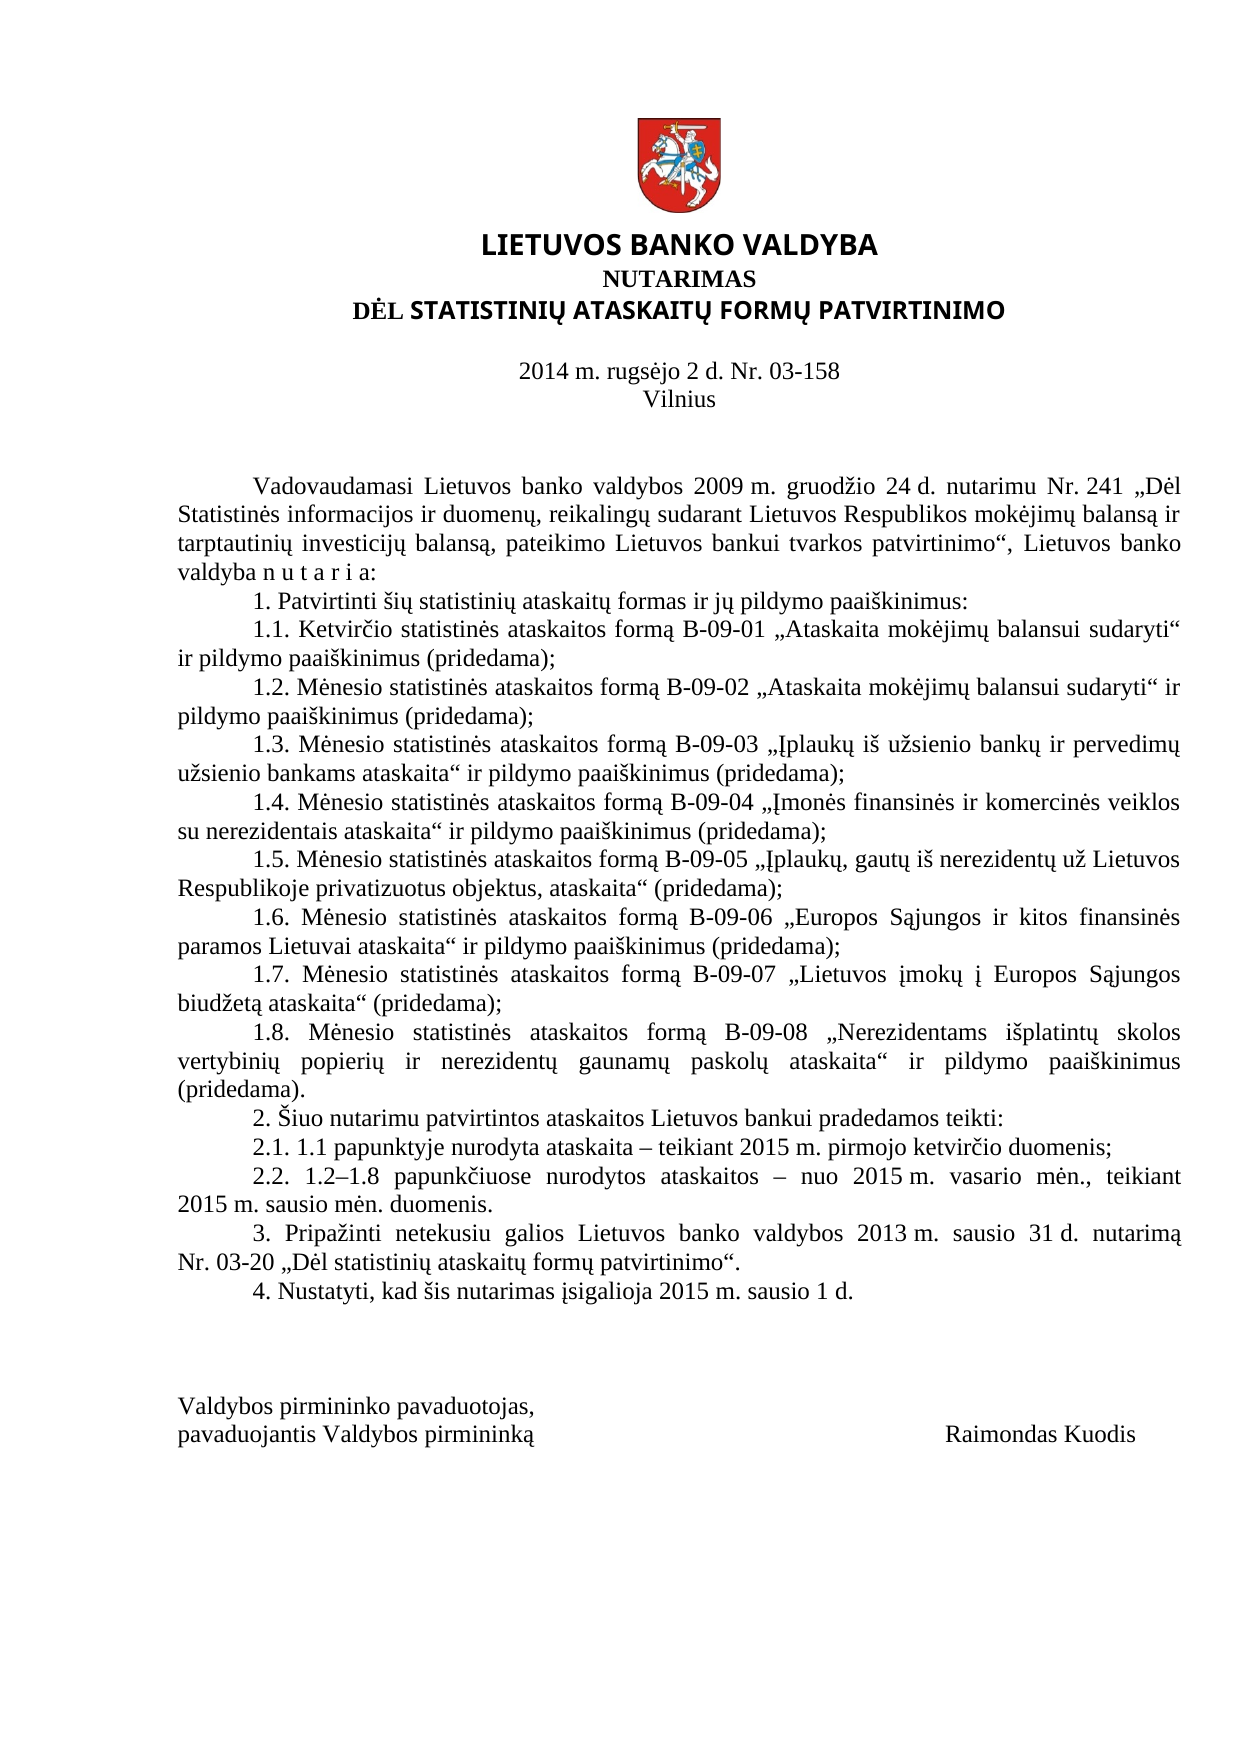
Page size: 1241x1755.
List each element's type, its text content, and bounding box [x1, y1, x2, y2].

text Valdybos pirmininko pavaduotojas, [177, 1391, 1181, 1419]
text Vilnius [177, 384, 1181, 413]
text 2. Šiuo nutarimu patvirtintos ataskaitos Lietuvos bankui pradedamos teikti: [177, 1103, 1181, 1132]
text 1. Patvirtinti šių statistinių ataskaitų formas ir jų pildymo paaiškinimus: [177, 586, 1181, 614]
text 1.5. Mėnesio statistinės ataskaitos formą B-09-05 „Įplaukų, gautų iš nerezidentų už Lietuvos Respublikoje privatizuotus objektus, ataskaita“ (pridedama); [177, 844, 1181, 902]
text 1.2. Mėnesio statistinės ataskaitos formą B-09-02 „Ataskaita mokėjimų balansui sudaryti“ ir pildymo paaiškinimus (pridedama); [177, 672, 1181, 729]
text 3. Pripažinti netekusiu galios Lietuvos banko valdybos 2013 m. sausio 31 d. nutarimą Nr. 03-20 „Dėl statistinių ataskaitų formų patvirtinimo“. [177, 1218, 1181, 1276]
text Vadovaudamasi Lietuvos banko valdybos 2009 m. gruodžio 24 d. nutarimu Nr. 241 „Dėl Statistinės informacijos ir duomenų, reikalingų sudarant Lietuvos Respublikos mokėjimų balansą ir tarptautinių investicijų balansą, pateikimo Lietuvos bankui tvarkos patvirtinimo“, Lietuvos banko valdyba n u t a r i a: [177, 471, 1181, 586]
text 2.2. 1.2–1.8 papunkčiuose nurodytos ataskaitos – nuo 2015 m. vasario mėn., teikiant 2015 m. sausio mėn. duomenis. [177, 1161, 1181, 1218]
text 1.1. Ketvirčio statistinės ataskaitos formą B-09-01 „Ataskaita mokėjimų balansui sudaryti“ ir pildymo paaiškinimus (pridedama); [177, 614, 1181, 672]
text 1.8. Mėnesio statistinės ataskaitos formą B-09-08 „Nerezidentams išplatintų skolos vertybinių popierių ir nerezidentų gaunamų paskolų ataskaita“ ir pildymo paaiškinimus (pridedama). [177, 1017, 1181, 1103]
text 1.3. Mėnesio statistinės ataskaitos formą B-09-03 „Įplaukų iš užsienio bankų ir pervedimų užsienio bankams ataskaita“ ir pildymo paaiškinimus (pridedama); [177, 729, 1181, 787]
text 1.4. Mėnesio statistinės ataskaitos formą B-09-04 „Įmonės finansinės ir komercinės veiklos su nerezidentais ataskaita“ ir pildymo paaiškinimus (pridedama); [177, 787, 1181, 844]
text LIETUVOS BANKO VALDYBA [177, 224, 1181, 264]
text 2014 m. rugsėjo 2 d. Nr. 03-158 [177, 356, 1181, 384]
text DĖL statistinių ataskaitų formų patvirtinimo [177, 293, 1181, 327]
text 2.1. 1.1 papunktyje nurodyta ataskaita – teikiant 2015 m. pirmojo ketvirčio duomenis; [177, 1132, 1181, 1161]
text NUTARIMAS [177, 264, 1181, 293]
text 1.6. Mėnesio statistinės ataskaitos formą B-09-06 „Europos Sąjungos ir kitos finansinės paramos Lietuvai ataskaita“ ir pildymo paaiškinimus (pridedama); [177, 902, 1181, 959]
text 1.7. Mėnesio statistinės ataskaitos formą B-09-07 „Lietuvos įmokų į Europos Sąjungos biudžetą ataskaita“ (pridedama); [177, 959, 1181, 1017]
text pavaduojantis Valdybos pirmininką Raimondas Kuodis [177, 1419, 1181, 1448]
text 4. Nustatyti, kad šis nutarimas įsigalioja 2015 m. sausio 1 d. [177, 1276, 1181, 1304]
